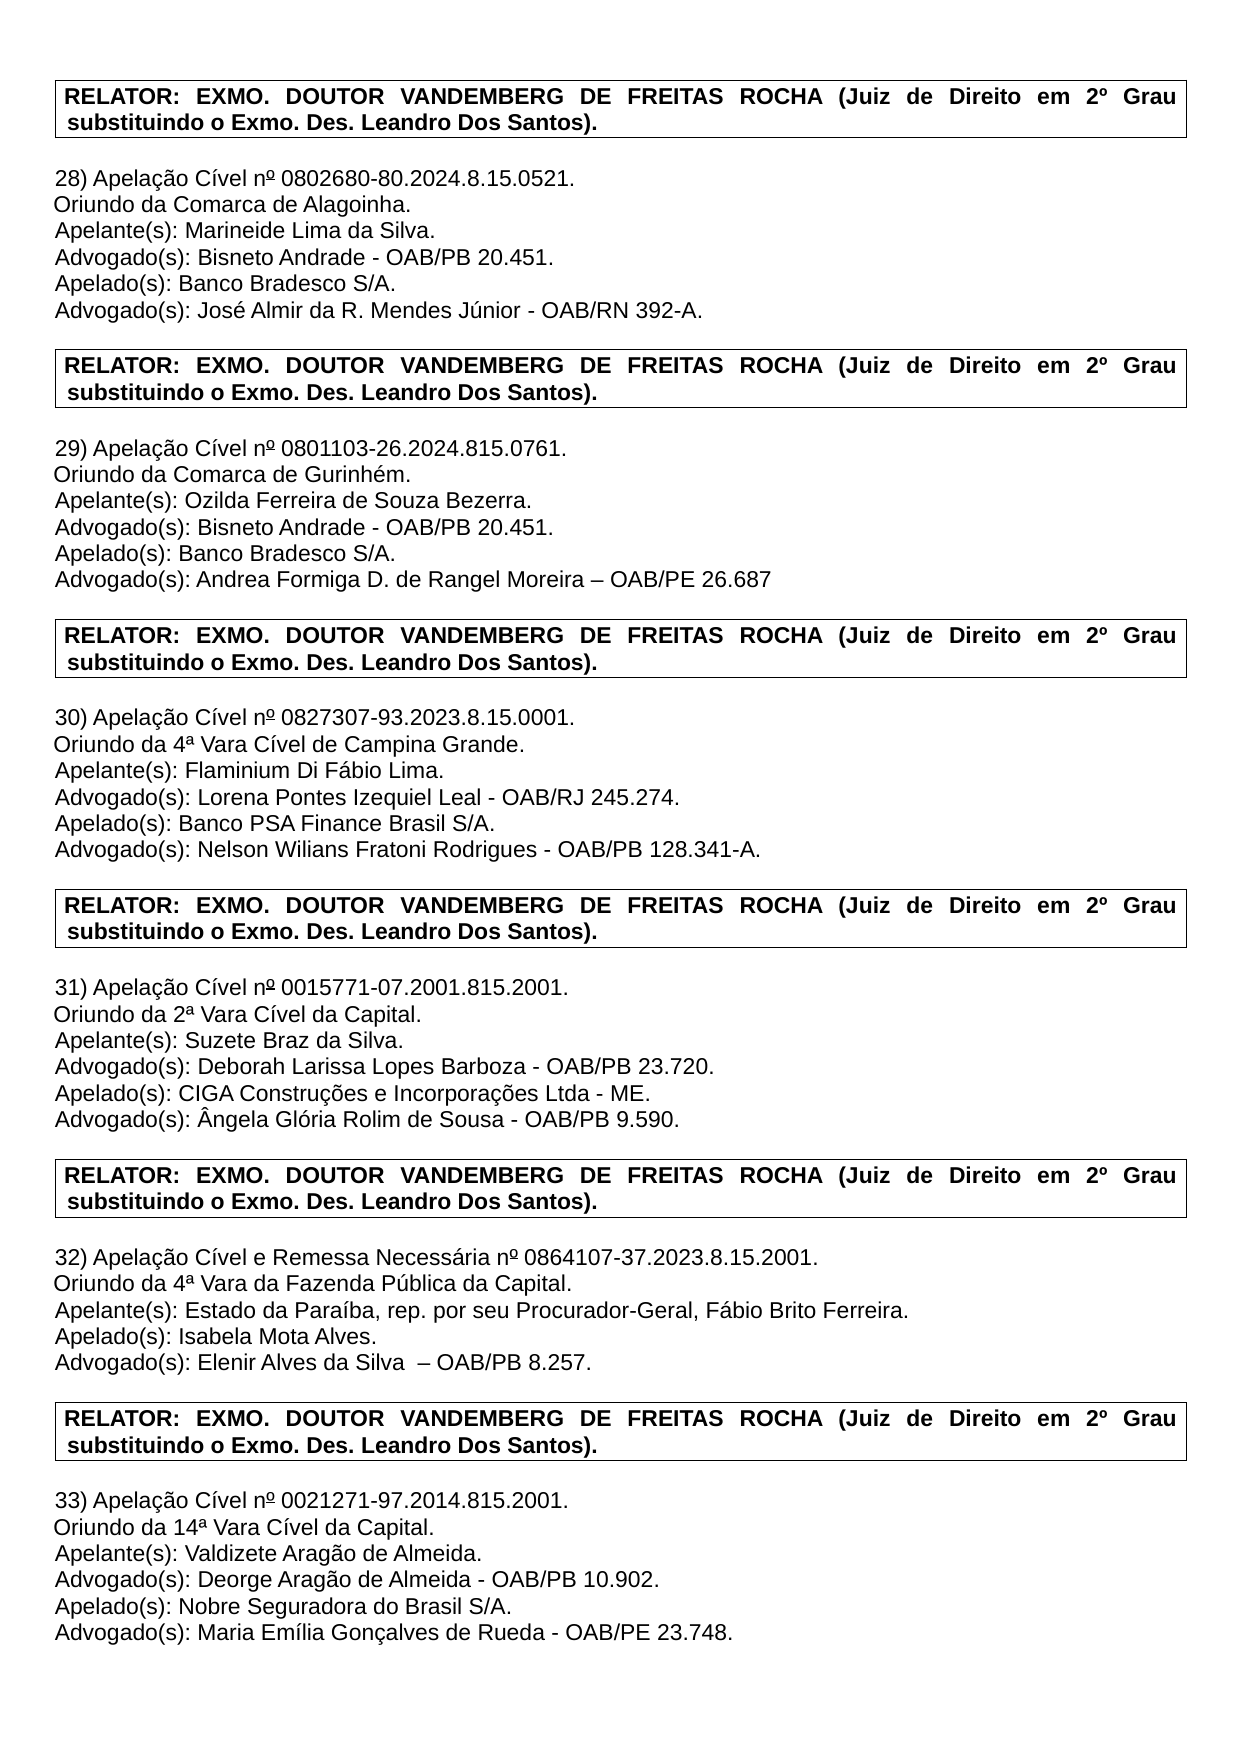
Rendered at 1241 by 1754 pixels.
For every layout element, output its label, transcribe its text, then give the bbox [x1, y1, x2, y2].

text 30) Apelação Cível nº 0827307-93.2023.8.15.0001. [54, 704, 1187, 731]
text Advogado(s): Deborah Larissa Lopes Barboza - OAB/PB 23.720. [54, 1053, 1187, 1079]
text RELATOR: EXMO. DOUTOR VANDEMBERG DE FREITAS ROCHA (Juiz de Direito em 2º Grau substituindo o Exmo. Des. Leandro Dos Santos). [56, 350, 1186, 407]
text Advogado(s): Ângela Glória Rolim de Sousa - OAB/PB 9.590. [54, 1106, 1187, 1132]
text Apelante(s): Flaminium Di Fábio Lima. [54, 757, 1187, 783]
text Oriundo da Comarca de Alagoinha. [53, 191, 1187, 217]
text Oriundo da 4ª Vara da Fazenda Pública da Capital. [53, 1270, 1187, 1297]
text Oriundo da 2ª Vara Cível da Capital. [53, 1001, 1187, 1027]
text Apelado(s): Isabela Mota Alves. [54, 1323, 1187, 1349]
text Apelante(s): Marineide Lima da Silva. [54, 217, 1187, 244]
text RELATOR: EXMO. DOUTOR VANDEMBERG DE FREITAS ROCHA (Juiz de Direito em 2º Grau substituindo o Exmo. Des. Leandro Dos Santos). [56, 620, 1186, 677]
text Advogado(s): Deorge Aragão de Almeida - OAB/PB 10.902. [54, 1566, 1187, 1593]
text 33) Apelação Cível nº 0021271-97.2014.815.2001. [54, 1487, 1187, 1514]
text RELATOR: EXMO. DOUTOR VANDEMBERG DE FREITAS ROCHA (Juiz de Direito em 2º Grau substituindo o Exmo. Des. Leandro Dos Santos). [56, 81, 1186, 137]
text Apelado(s): Banco Bradesco S/A. [54, 270, 1187, 297]
text Apelante(s): Estado da Paraíba, rep. por seu Procurador-Geral, Fábio Brito Ferreira. [54, 1297, 1187, 1323]
text Advogado(s): Bisneto Andrade - OAB/PB 20.451. [54, 244, 1187, 270]
text 31) Apelação Cível nº 0015771-07.2001.815.2001. [54, 974, 1187, 1001]
text Apelado(s): Banco PSA Finance Brasil S/A. [54, 810, 1187, 836]
text Oriundo da 14ª Vara Cível da Capital. [53, 1514, 1187, 1540]
text Advogado(s): Andrea Formiga D. de Rangel Moreira – OAB/PE 26.687 [54, 566, 1187, 593]
text Apelante(s): Suzete Braz da Silva. [54, 1027, 1187, 1053]
text Oriundo da Comarca de Gurinhém. [53, 461, 1187, 487]
text Advogado(s): José Almir da R. Mendes Júnior - OAB/RN 392-A. [54, 297, 1187, 323]
text RELATOR: EXMO. DOUTOR VANDEMBERG DE FREITAS ROCHA (Juiz de Direito em 2º Grau substituindo o Exmo. Des. Leandro Dos Santos). [56, 1160, 1186, 1217]
text Advogado(s): Lorena Pontes Izequiel Leal - OAB/RJ 245.274. [54, 783, 1187, 810]
text Advogado(s): Nelson Wilians Fratoni Rodrigues - OAB/PB 128.341-A. [54, 836, 1187, 862]
text Advogado(s): Bisneto Andrade - OAB/PB 20.451. [54, 514, 1187, 540]
text Oriundo da 4ª Vara Cível de Campina Grande. [53, 731, 1187, 757]
text Advogado(s): Elenir Alves da Silva – OAB/PB 8.257. [54, 1349, 1187, 1376]
text RELATOR: EXMO. DOUTOR VANDEMBERG DE FREITAS ROCHA (Juiz de Direito em 2º Grau substituindo o Exmo. Des. Leandro Dos Santos). [56, 890, 1186, 947]
text Apelado(s): Nobre Seguradora do Brasil S/A. [54, 1593, 1187, 1619]
text Apelante(s): Ozilda Ferreira de Souza Bezerra. [54, 487, 1187, 514]
text Apelado(s): Banco Bradesco S/A. [54, 540, 1187, 566]
text Apelante(s): Valdizete Aragão de Almeida. [54, 1540, 1187, 1566]
text Advogado(s): Maria Emília Gonçalves de Rueda - OAB/PE 23.748. [54, 1619, 1187, 1646]
text 29) Apelação Cível nº 0801103-26.2024.815.0761. [54, 434, 1187, 461]
text 28) Apelação Cível nº 0802680-80.2024.8.15.0521. [54, 165, 1187, 191]
text 32) Apelação Cível e Remessa Necessária nº 0864107-37.2023.8.15.2001. [54, 1244, 1187, 1270]
text RELATOR: EXMO. DOUTOR VANDEMBERG DE FREITAS ROCHA (Juiz de Direito em 2º Grau substituindo o Exmo. Des. Leandro Dos Santos). [56, 1403, 1186, 1460]
text Apelado(s): CIGA Construções e Incorporações Ltda - ME. [54, 1079, 1187, 1106]
